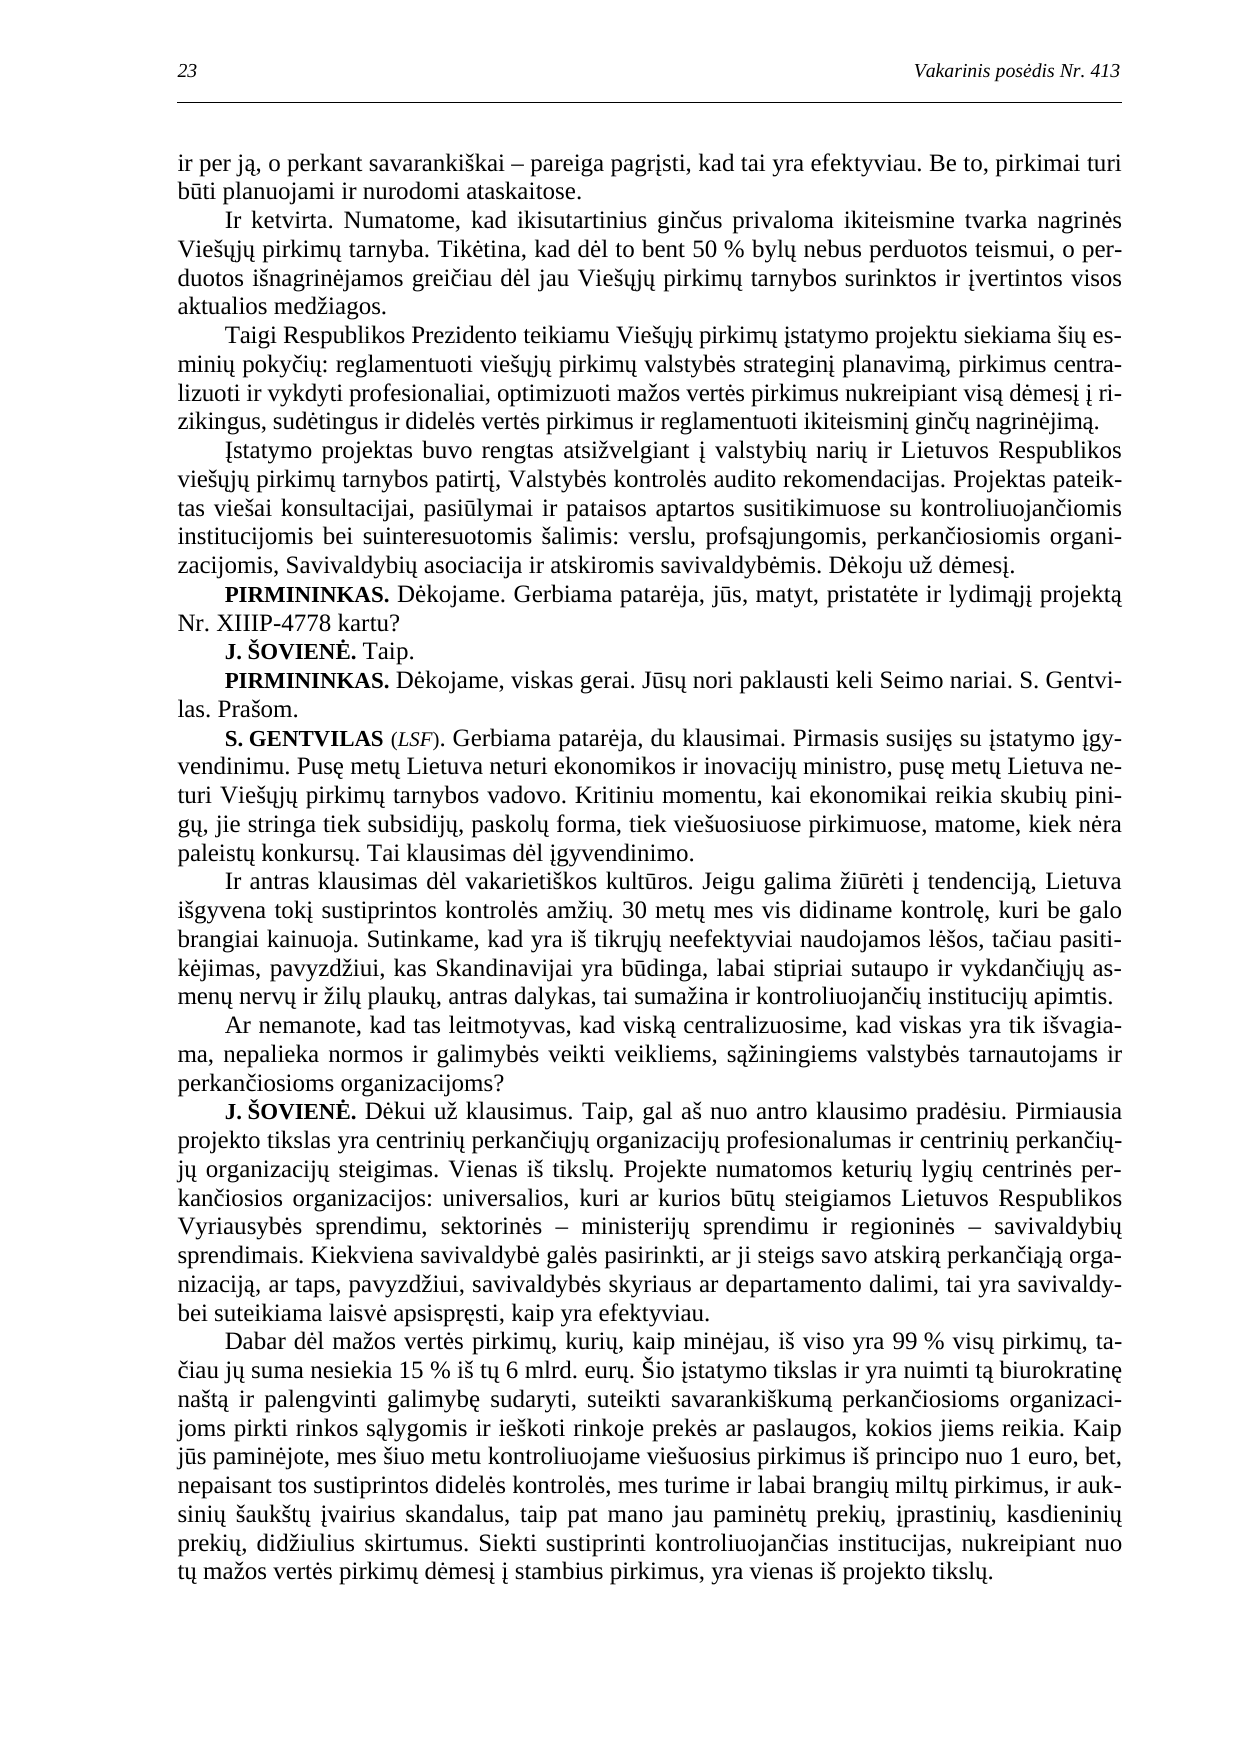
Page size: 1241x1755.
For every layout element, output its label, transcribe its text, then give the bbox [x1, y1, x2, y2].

text Da­bar dėl ma­žos ver­tės pir­ki­mų, ku­rių, kaip mi­nė­jau, iš vi­so yra 99 % vi­sų pir­ki­mų, ta­čiau jų su­ma ne­sie­kia 15 % iš tų 6 mlrd. eu­rų. Šio įsta­ty­mo tiks­las ir yra nuim­ti tą biu­ro­kratinę naš­tą ir pa­leng­vin­ti ga­li­my­bę su­da­ry­ti, su­teik­ti sa­va­ran­kiš­ku­mą per­kan­čio­sioms or­ga­ni­za­ci­joms pirk­ti rin­kos są­ly­go­mis ir ieš­ko­ti rin­ko­je pre­kės ar pa­slau­gos, ko­kios jiems rei­kia. Kaip jūs pa­mi­nė­jo­te, mes šiuo me­tu kon­tro­liuo­ja­me vie­šuo­sius pir­ki­mus iš prin­ci­po nuo 1 eu­ro, bet, ne­pai­sant tos su­stip­rin­tos di­de­lės kon­tro­lės, mes tu­ri­me ir la­bai bran­gių mil­tų pir­ki­mus, ir auk­si­nių šaukš­tų įvai­rius skan­da­lus, taip pat ma­no jau pa­mi­nė­tų pre­kių, įpras­ti­nių, kas­die­ni­nių pre­kių, di­džiu­lius skir­tu­mus. Sie­kti su­stip­rin­ti kon­tro­liuo­jan­čias ins­ti­tu­ci­jas, nu­krei­piant nuo tų ma­žos ver­tės pir­ki­mų dė­me­sį į stam­bius pir­ki­mus, yra vie­nas iš pro­jek­to tiks­lų. [177, 1326, 1122, 1585]
text Ir ket­vir­ta. Nu­ma­to­me, kad iki­su­tar­ti­nius gin­čus pri­va­lo­ma iki­teis­mi­ne tvar­ka nag­ri­nės Vie­šų­jų pir­ki­mų tar­ny­ba. Ti­kė­ti­na, kad dėl to bent 50 % by­lų ne­bus per­duo­tos teis­mui, o per­duo­tos iš­nag­ri­nė­ja­mos grei­čiau dėl jau Vie­šų­jų pir­ki­mų tar­ny­bos su­rink­tos ir įver­tin­tos vi­sos ak­tu­a­lios me­džia­gos. [177, 205, 1122, 320]
text Ir ant­ras klau­si­mas dėl va­ka­rie­tiš­kos kul­tū­ros. Jei­gu ga­li­ma žiū­rė­ti į ten­den­ci­ją, Lie­tu­va iš­gy­ve­na to­kį su­stip­rin­tos kon­tro­lės am­žių. 30 me­tų mes vis di­di­na­me kon­tro­lę, ku­ri be ga­lo bran­giai kai­nuo­ja. Su­tin­ka­me, kad yra iš tik­rų­jų ne­efek­ty­viai nau­do­ja­mos lė­šos, ta­čiau pa­si­ti­kė­ji­mas, pa­vyz­džiui, kas Skan­di­na­vi­jai yra bū­din­ga, la­bai stip­riai su­tau­po ir vyk­dan­čių­jų as­me­nų ner­vų ir ži­lų plau­kų, ant­ras da­ly­kas, tai su­ma­ži­na ir kon­tro­liuo­jan­čių ins­ti­tu­ci­jų ap­im­tis. [177, 866, 1122, 1010]
text PIRMININKAS. Dė­ko­ja­me, vis­kas ge­rai. Jū­sų no­ri pa­klaus­ti ke­li Sei­mo na­riai. S. Gent­vi­las. Pra­šom. [177, 665, 1122, 723]
text ir per ją, o per­kant sa­va­ran­kiš­kai – pa­rei­ga pa­grįs­ti, kad tai yra efek­ty­viau. Be to, pir­ki­mai tu­ri bū­ti pla­nuo­ja­mi ir nu­ro­do­mi ata­skai­to­se. [177, 148, 1122, 205]
text J. ŠOVIENĖ. Taip. [177, 636, 1122, 665]
text Įsta­ty­mo pro­jek­tas bu­vo reng­tas at­si­žvel­giant į vals­ty­bių na­rių ir Lie­tu­vos Res­pub­li­kos vie­šų­jų pir­ki­mų tar­ny­bos pa­tir­tį, Vals­ty­bės kon­tro­lės au­di­to re­ko­men­da­ci­jas. Pro­jek­tas pa­teik­tas vie­šai kon­sul­ta­ci­jai, pa­siū­ly­mai ir pa­tai­sos ap­tar­tos su­si­ti­ki­muo­se su kon­tro­liuo­jan­čio­mis ins­ti­tu­ci­jo­mis bei su­in­te­re­suo­to­mis ša­li­mis: ver­slu, prof­są­jun­go­mis, per­kan­čio­sio­mis or­ga­ni­za­ci­jo­mis, Sa­vi­val­dy­bių aso­cia­ci­ja ir at­ski­ro­mis sa­vi­val­dy­bė­mis. Dė­ko­ju už dė­me­sį. [177, 435, 1122, 579]
text S. GENTVILAS (LSF). Ger­bia­ma pa­ta­rė­ja, du klau­si­mai. Pir­ma­sis su­si­jęs su įsta­ty­mo įgy­ven­di­ni­mu. Pu­sę me­tų Lie­tu­va ne­tu­ri eko­no­mi­kos ir ino­va­ci­jų mi­nist­ro, pu­sę me­tų Lie­tu­va ne­tu­ri Vie­šų­jų pir­ki­mų tar­ny­bos va­do­vo. Kri­ti­niu mo­men­tu, kai eko­no­mi­kai rei­kia sku­bių pi­ni­gų, jie strin­ga tiek sub­si­di­jų, pa­sko­lų for­ma, tiek vie­šuo­siuo­se pir­ki­muo­se, ma­to­me, kiek nė­ra pa­leis­tų kon­kur­sų. Tai klau­si­mas dėl įgy­ven­di­ni­mo. [177, 723, 1122, 866]
text PIRMININKAS. Dė­ko­ja­me. Ger­bia­ma pa­ta­rė­ja, jūs, ma­tyt, pri­sta­tė­te ir ly­di­mą­jį pro­jek­tą Nr. XIIIP-4778 kar­tu? [177, 579, 1122, 636]
text Tai­gi Res­pub­li­kos Pre­zi­den­to tei­kia­mu Vie­šų­jų pir­ki­mų įsta­ty­mo pro­jek­tu sie­kia­ma šių es­mi­nių po­ky­čių: reg­la­men­tuo­ti vie­šų­jų pir­ki­mų vals­ty­bės stra­te­gi­nį pla­na­vi­mą, pir­ki­mus cen­tra­li­zuo­ti ir vyk­dy­ti pro­fe­sio­na­liai, op­ti­mi­zuo­ti ma­žos ver­tės pir­ki­mus nu­krei­piant vi­są dė­me­sį į ri­zi­kin­gus, su­dė­tin­gus ir di­de­lės ver­tės pir­ki­mus ir reg­la­men­tuo­ti iki­teis­mi­nį gin­čų nag­ri­nė­ji­mą. [177, 320, 1122, 435]
text J. ŠOVIENĖ. Dė­kui už klau­si­mus. Taip, gal aš nuo an­tro klau­si­mo pra­dė­siu. Pir­miau­sia pro­jek­to tiks­las yra cen­tri­nių per­kan­čių­jų or­ga­ni­za­ci­jų pro­fe­sio­na­lu­mas ir cen­tri­nių per­kan­čių­jų or­ga­ni­za­ci­jų stei­gi­mas. Vie­nas iš tiks­lų. Pro­jek­te nu­ma­to­mos ke­tu­rių ly­gių cen­tri­nės per­kan­čio­sios or­ga­ni­za­ci­jos: uni­ver­sa­lios, ku­ri ar ku­rios bū­tų stei­gia­mos Lie­tu­vos Res­pub­li­kos Vy­riau­sy­bės spren­di­mu, sek­to­ri­nės – mi­nis­te­ri­jų spren­di­mu ir re­gio­ni­nės – sa­vi­val­dy­bių spren­di­mais. Kiek­vie­na sa­vi­val­dy­bė ga­lės pa­si­rink­ti, ar ji steigs sa­vo at­ski­rą per­kan­či­ą­ją or­ga­ni­za­ci­ją, ar taps, pa­vyz­džiui, sa­vi­val­dy­bės sky­riaus ar de­par­ta­men­to da­li­mi, tai yra sa­vi­val­dy­bei su­tei­kia­ma lais­vė ap­si­spręs­ti, kaip yra efek­ty­viau. [177, 1096, 1122, 1326]
text Ar ne­ma­no­te, kad tas leit­mo­ty­vas, kad vis­ką cen­tra­li­zuo­si­me, kad vis­kas yra tik iš­va­gia­ma, ne­pa­lie­ka nor­mos ir ga­li­my­bės veik­ti veik­liems, są­ži­nin­giems vals­ty­bės tar­nau­to­jams ir per­kan­čio­sioms or­ga­ni­za­ci­joms? [177, 1010, 1122, 1096]
